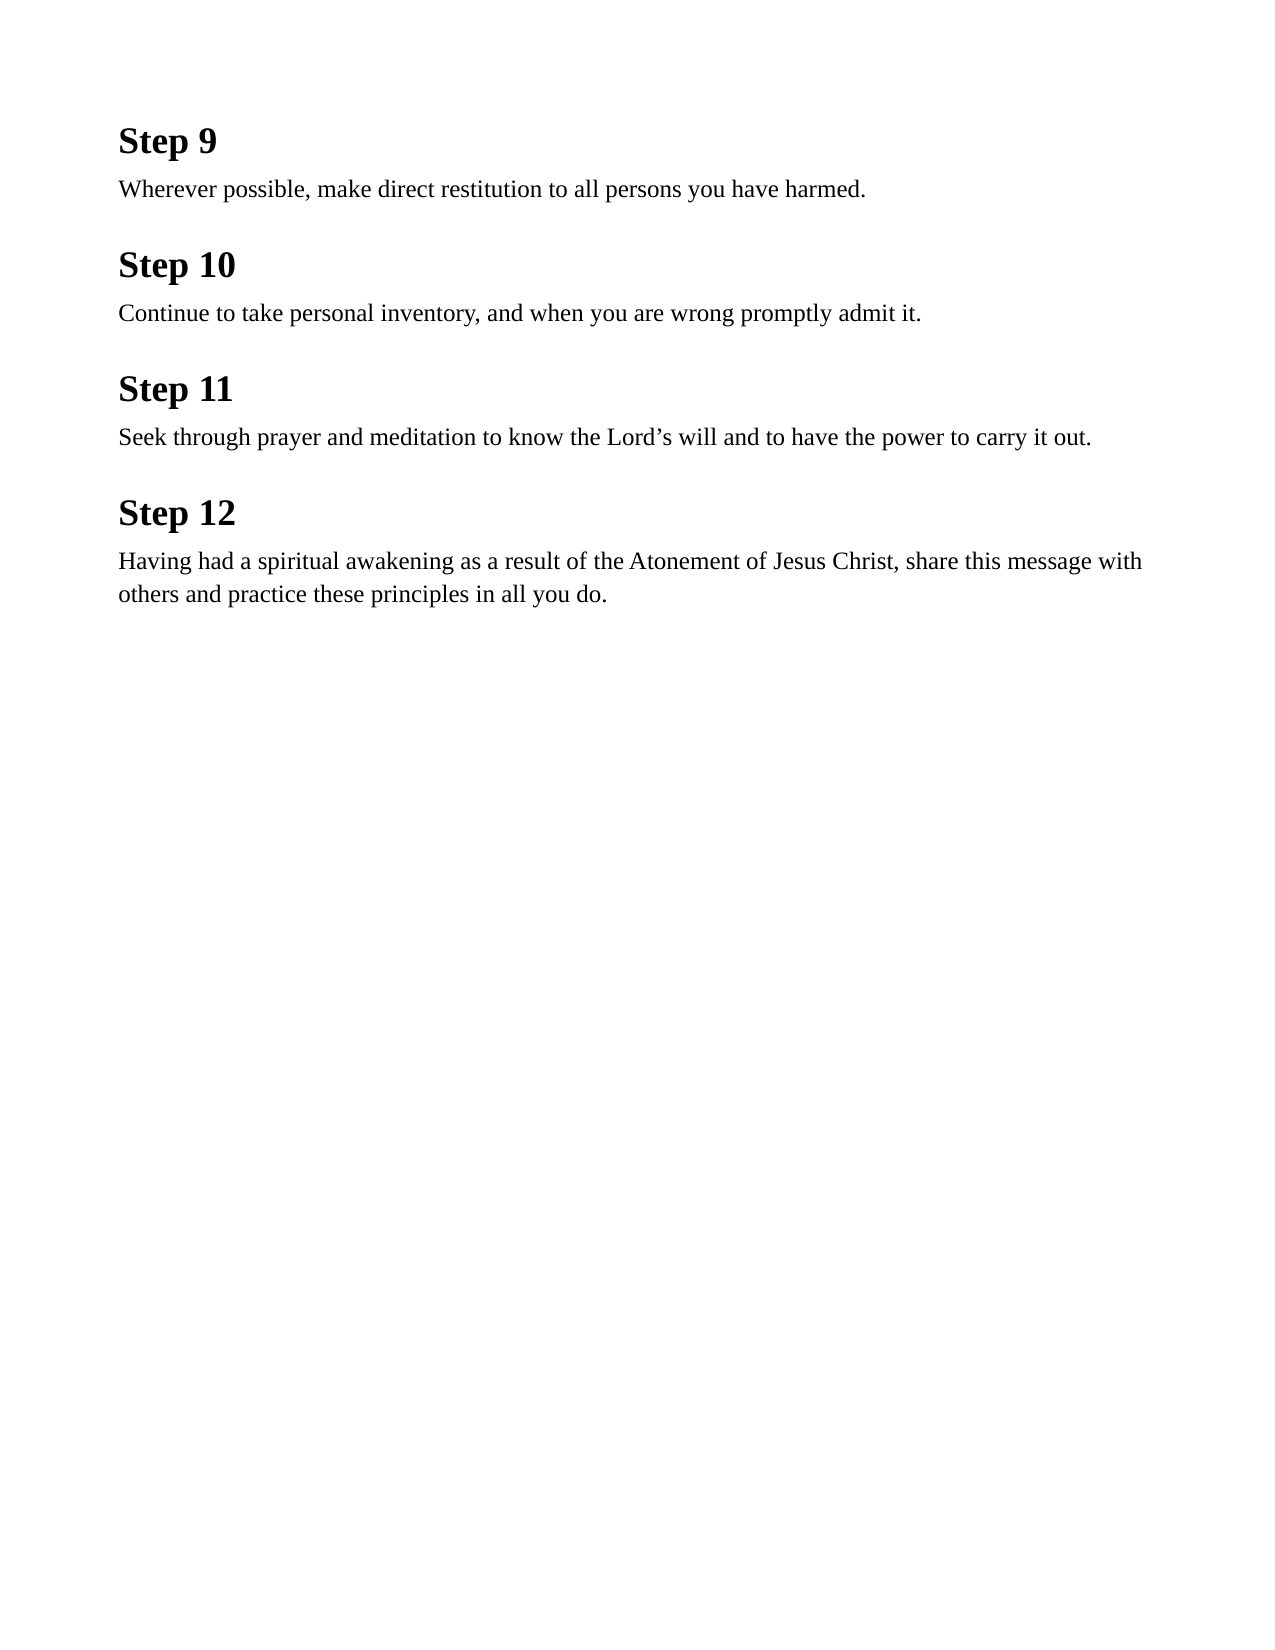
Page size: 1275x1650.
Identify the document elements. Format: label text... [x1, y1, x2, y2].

subtitle Step 10 [118, 242, 1157, 285]
subtitle Step 11 [118, 366, 1157, 409]
text Having had a spiritual awakening as a result of the Atonement of Jesus Christ, share this message with others and practice these principles in all you do. [118, 546, 1157, 608]
subtitle Step 12 [118, 490, 1157, 533]
text Wherever possible, make direct restitution to all persons you have harmed. [118, 174, 1157, 202]
text Continue to take personal inventory, and when you are wrong promptly admit it. [118, 298, 1157, 327]
text Seek through prayer and meditation to know the Lord’s will and to have the power to carry it out. [118, 422, 1157, 451]
subtitle Step 9 [118, 118, 1157, 161]
